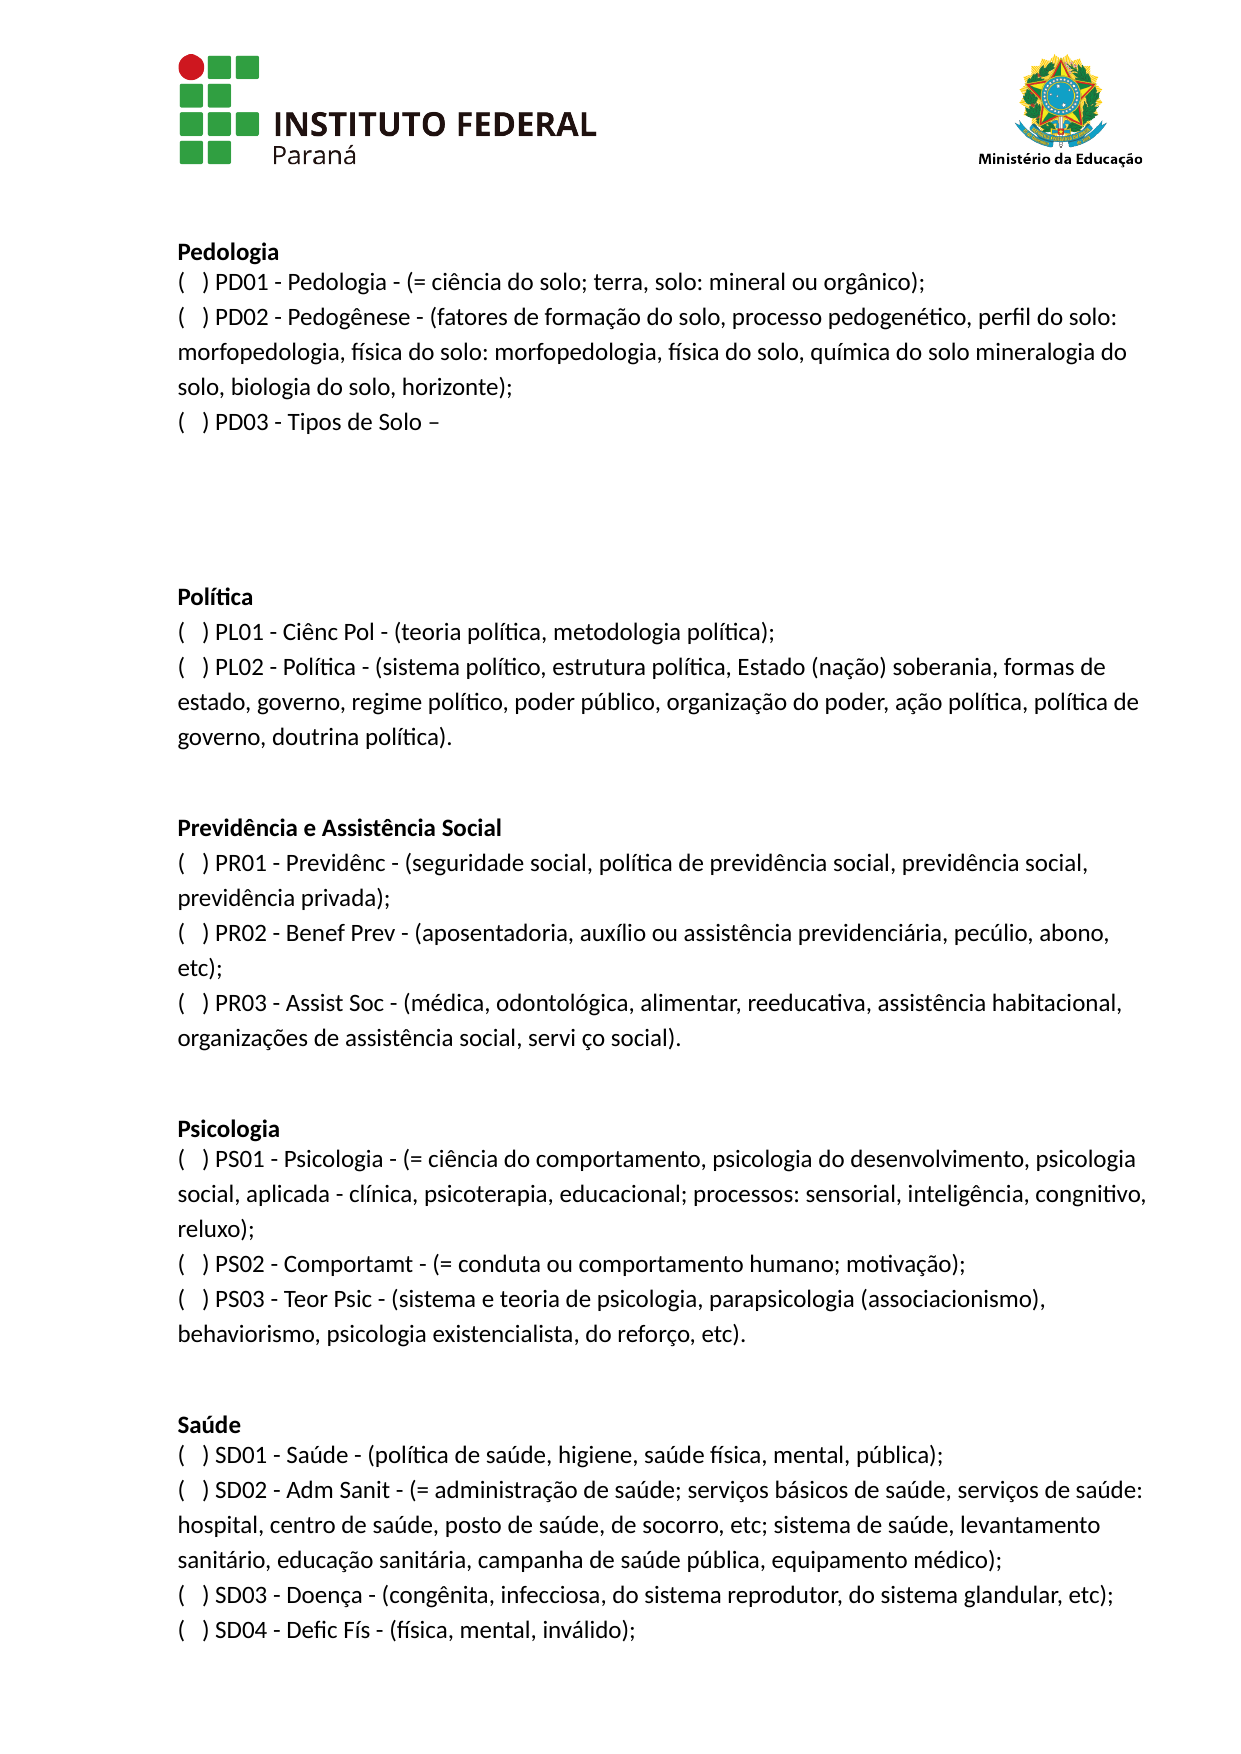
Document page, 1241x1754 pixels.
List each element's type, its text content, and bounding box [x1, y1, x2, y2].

text ( ) PD02 - Pedogênese - (fatores de formação do solo, processo pedogenético, perfil do solo: morfopedologia, física do solo: morfopedologia, física do solo, química do solo mineralogia do solo, biologia do solo, horizonte); [177, 301, 1152, 402]
text ( ) PR02 - Benef Prev - (aposentadoria, auxílio ou assistência previdenciária, pecúlio, abono, etc); [177, 917, 1152, 982]
text Psicologia [177, 1113, 1152, 1143]
text Saúde [177, 1409, 1152, 1440]
text ( ) SD03 - Doença - (congênita, infecciosa, do sistema reprodutor, do sistema glandular, etc); [177, 1580, 1152, 1610]
text ( ) SD02 - Adm Sanit - (= administração de saúde; serviços básicos de saúde, serviços de saúde: hospital, centro de saúde, posto de saúde, de socorro, etc; sistema de saúde, levantamento sanitário, educação sanitária, campanha de saúde pública, equipamento médico); [177, 1475, 1152, 1575]
text Previdência e Assistência Social [177, 812, 1152, 842]
text ( ) PR03 - Assist Soc - (médica, odontológica, alimentar, reeducativa, assistência habitacional, organizações de assistência social, servi ço social). [177, 987, 1152, 1052]
text ( ) PL02 - Política - (sistema político, estrutura política, Estado (nação) soberania, formas de estado, governo, regime político, poder público, organização do poder, ação política, política de governo, doutrina política). [177, 651, 1152, 752]
text Pedologia [177, 236, 1152, 266]
text Política [177, 581, 1152, 612]
text ( ) PR01 - Previdênc - (seguridade social, política de previdência social, previdência social, previdência privada); [177, 847, 1152, 912]
text ( ) PS01 - Psicologia - (= ciência do comportamento, psicologia do desenvolvimento, psicologia social, aplicada - clínica, psicoterapia, educacional; processos: sensorial, inteligência, congnitivo, reluxo); [177, 1143, 1152, 1244]
text ( ) PS03 - Teor Psic - (sistema e teoria de psicologia, parapsicologia (associacionismo), behaviorismo, psicologia existencialista, do reforço, etc). [177, 1283, 1152, 1349]
text ( ) PS02 - Comportamt - (= conduta ou comportamento humano; motivação); [177, 1248, 1152, 1279]
text ( ) PD01 - Pedologia - (= ciência do solo; terra, solo: mineral ou orgânico); [177, 266, 1152, 297]
text ( ) PL01 - Ciênc Pol - (teoria política, metodologia política); [177, 616, 1152, 647]
text ( ) SD04 - Defic Fís - (física, mental, inválido); [177, 1615, 1152, 1645]
text ( ) PD03 - Tipos de Solo – [177, 406, 1152, 437]
text ( ) SD01 - Saúde - (política de saúde, higiene, saúde física, mental, pública); [177, 1440, 1152, 1470]
picture [178, 54, 1143, 168]
